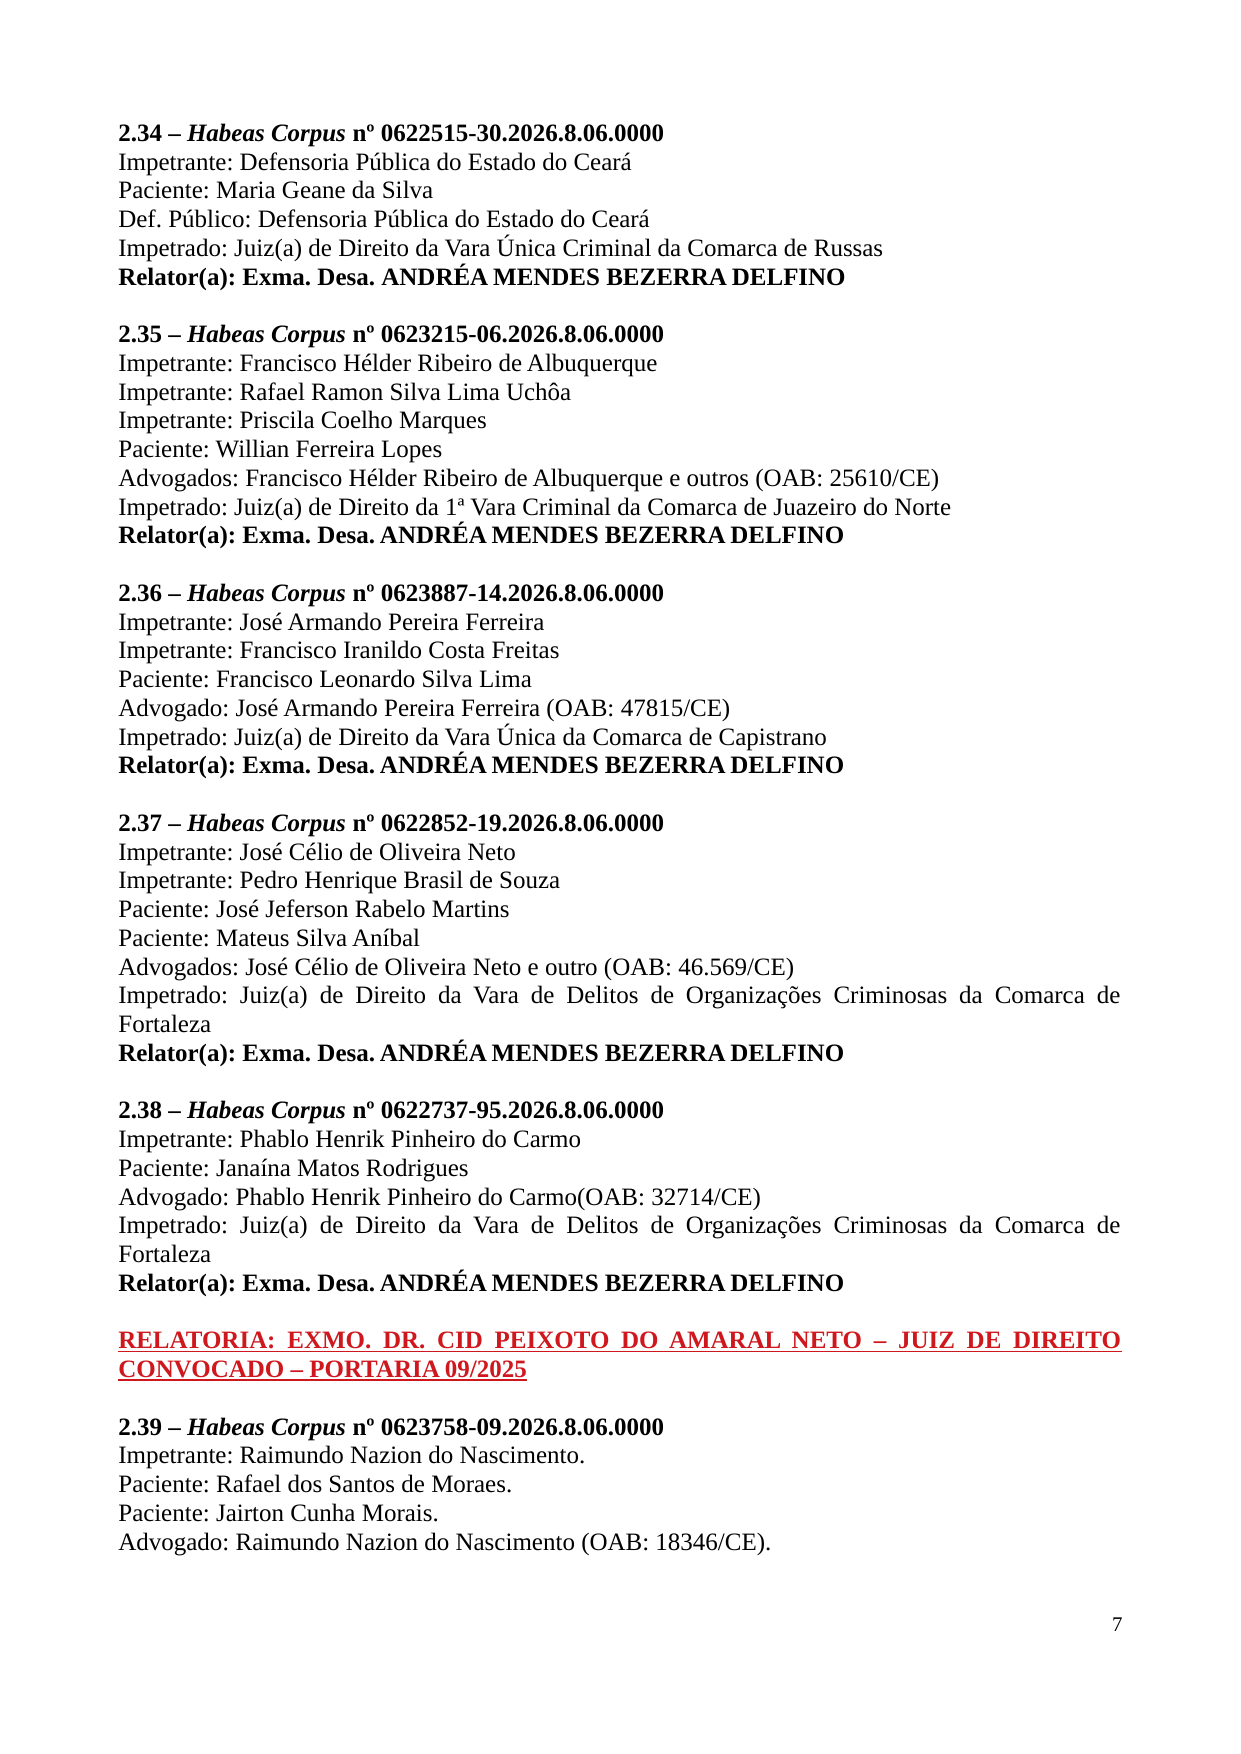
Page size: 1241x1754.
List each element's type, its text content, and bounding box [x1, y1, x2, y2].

text CONVOCADO – PORTARIA 09/2025 [118, 1352, 1122, 1383]
text Impetrado: Juiz(a) de Direito da Vara Única da Comarca de Capistrano [118, 722, 1122, 751]
text Impetrante: Phablo Henrik Pinheiro do Carmo [118, 1124, 1122, 1153]
text Impetrante: Rafael Ramon Silva Lima Uchôa [118, 377, 1122, 406]
text Relator(a): Exma. Desa. ANDRÉA MENDES BEZERRA DELFINO [118, 262, 1122, 291]
text Relator(a): Exma. Desa. ANDRÉA MENDES BEZERRA DELFINO [118, 1268, 1122, 1297]
text Def. Público: Defensoria Pública do Estado do Ceará [118, 204, 1122, 233]
text 2.39 – Habeas Corpus nº 0623758-09.2026.8.06.0000 [118, 1412, 1122, 1441]
text 2.35 – Habeas Corpus nº 0623215-06.2026.8.06.0000 [118, 319, 1122, 348]
text Advogado: Phablo Henrik Pinheiro do Carmo(OAB: 32714/CE) [118, 1182, 1122, 1211]
text Impetrante: Defensoria Pública do Estado do Ceará [118, 147, 1122, 176]
text Paciente: Maria Geane da Silva [118, 176, 1122, 204]
text Paciente: Jairton Cunha Morais. [118, 1498, 1122, 1527]
text Paciente: Janaína Matos Rodrigues [118, 1153, 1122, 1182]
text Relator(a): Exma. Desa. ANDRÉA MENDES BEZERRA DELFINO [118, 751, 1122, 779]
text Advogados: Francisco Hélder Ribeiro de Albuquerque e outros (OAB: 25610/CE) [118, 463, 1122, 492]
text Impetrante: Pedro Henrique Brasil de Souza [118, 866, 1122, 894]
text Relator(a): Exma. Desa. ANDRÉA MENDES BEZERRA DELFINO [118, 1038, 1122, 1067]
text Impetrante: José Célio de Oliveira Neto [118, 837, 1122, 866]
text Advogado: Raimundo Nazion do Nascimento (OAB: 18346/CE). [118, 1527, 1122, 1556]
text Paciente: Willian Ferreira Lopes [118, 434, 1122, 463]
text Impetrado: Juiz(a) de Direito da Vara de Delitos de Organizações Criminosas da Comarca de Fortaleza [118, 1211, 1122, 1268]
text Advogado: José Armando Pereira Ferreira (OAB: 47815/CE) [118, 693, 1122, 722]
text 2.34 – Habeas Corpus nº 0622515-30.2026.8.06.0000 [118, 118, 1122, 147]
text 2.36 – Habeas Corpus nº 0623887-14.2026.8.06.0000 [118, 578, 1122, 607]
text Impetrado: Juiz(a) de Direito da 1ª Vara Criminal da Comarca de Juazeiro do Norte [118, 492, 1122, 521]
text Impetrante: Francisco Iranildo Costa Freitas [118, 636, 1122, 664]
text Impetrante: Priscila Coelho Marques [118, 406, 1122, 434]
text 2.37 – Habeas Corpus nº 0622852-19.2026.8.06.0000 [118, 808, 1122, 837]
text RELATORIA: EXMO. DR. CID PEIXOTO DO AMARAL NETO – JUIZ DE DIREITO [118, 1326, 1122, 1351]
text Paciente: José Jeferson Rabelo Martins [118, 894, 1122, 923]
text Advogados: José Célio de Oliveira Neto e outro (OAB: 46.569/CE) [118, 952, 1122, 981]
text Paciente: Francisco Leonardo Silva Lima [118, 664, 1122, 693]
text Impetrante: Francisco Hélder Ribeiro de Albuquerque [118, 348, 1122, 377]
text Impetrante: Raimundo Nazion do Nascimento. [118, 1441, 1122, 1469]
text Impetrante: José Armando Pereira Ferreira [118, 607, 1122, 636]
text 2.38 – Habeas Corpus nº 0622737-95.2026.8.06.0000 [118, 1096, 1122, 1124]
text Relator(a): Exma. Desa. ANDRÉA MENDES BEZERRA DELFINO [118, 521, 1122, 549]
text Paciente: Rafael dos Santos de Moraes. [118, 1469, 1122, 1498]
text Paciente: Mateus Silva Aníbal [118, 923, 1122, 952]
text Impetrado: Juiz(a) de Direito da Vara Única Criminal da Comarca de Russas [118, 233, 1122, 262]
text Impetrado: Juiz(a) de Direito da Vara de Delitos de Organizações Criminosas da Comarca de Fortaleza [118, 981, 1122, 1038]
